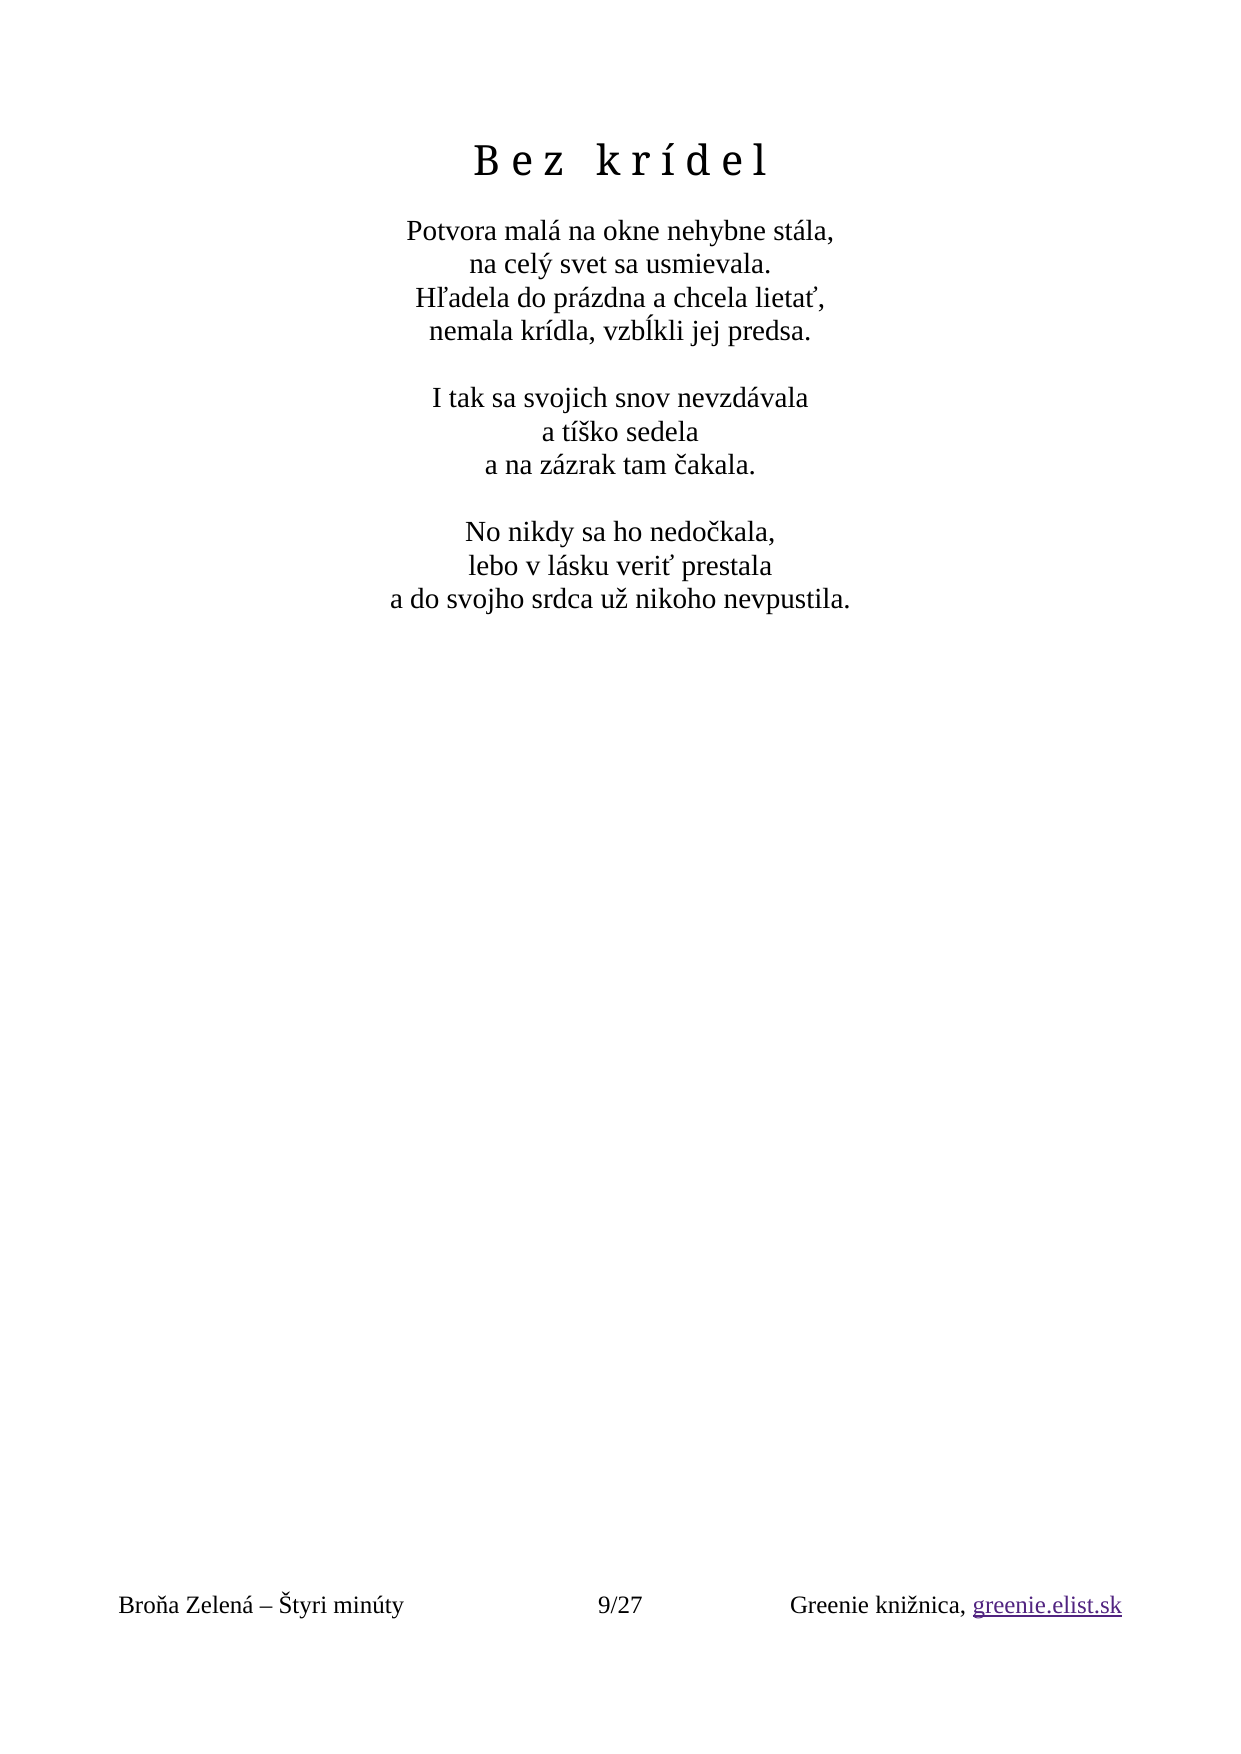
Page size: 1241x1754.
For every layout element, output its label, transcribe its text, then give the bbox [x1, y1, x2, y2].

subtitle Bez krídel [106, 131, 1134, 188]
text No nikdy sa ho nedočkala, lebo v lásku veriť prestala a do svojho srdca už nikoho nevpustila. [106, 481, 1134, 615]
text Potvora malá na okne nehybne stála, na celý svet sa usmievala. Hľadela do prázdna a chcela lietať, nemala krídla, vzbĺkli jej predsa. [106, 213, 1134, 347]
text I tak sa svojich snov nevzdávala a tíško sedela a na zázrak tam čakala. [106, 347, 1134, 481]
